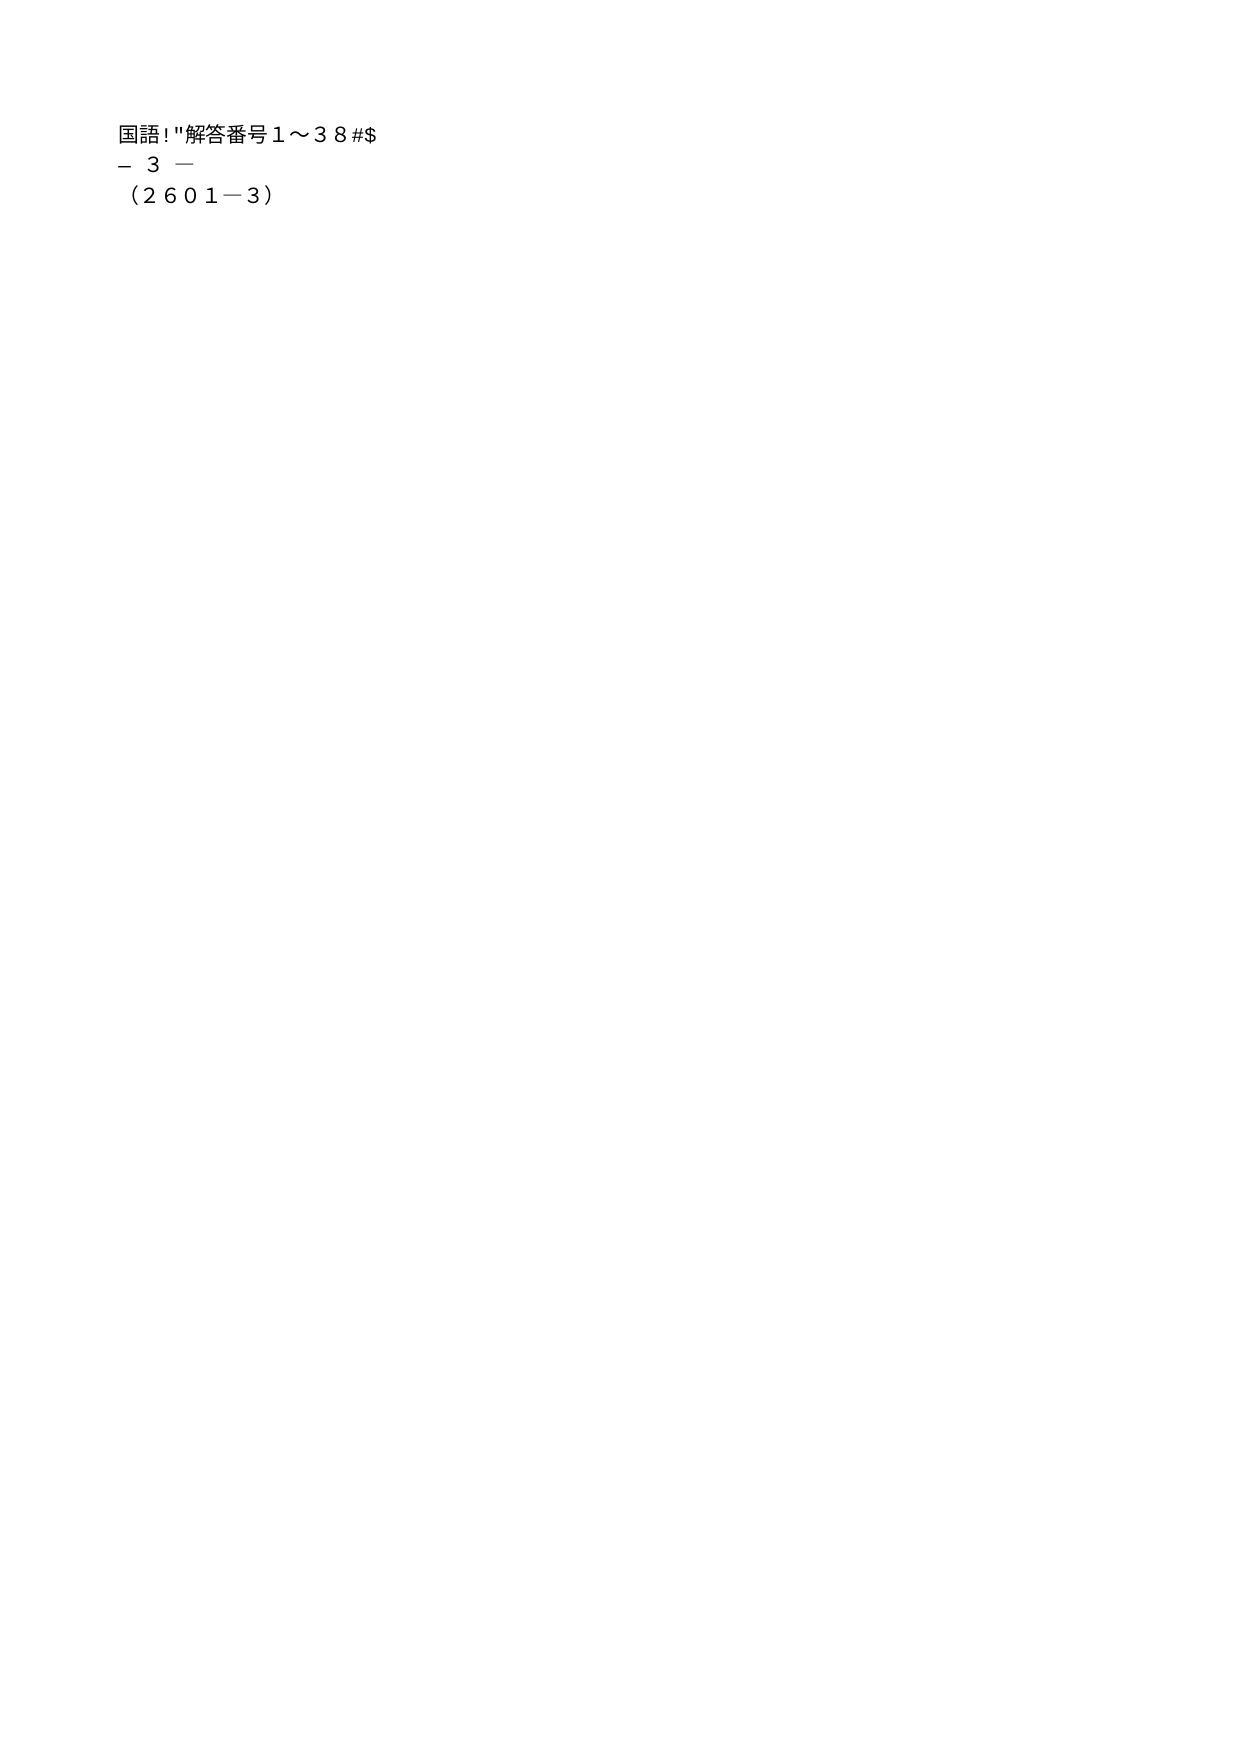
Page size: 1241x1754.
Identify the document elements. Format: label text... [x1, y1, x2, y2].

text 国語!"解答番号１〜３８#$ [118, 118, 1122, 148]
text ― ３ ― [118, 148, 1122, 179]
text （２６０１―３） [118, 179, 1122, 209]
